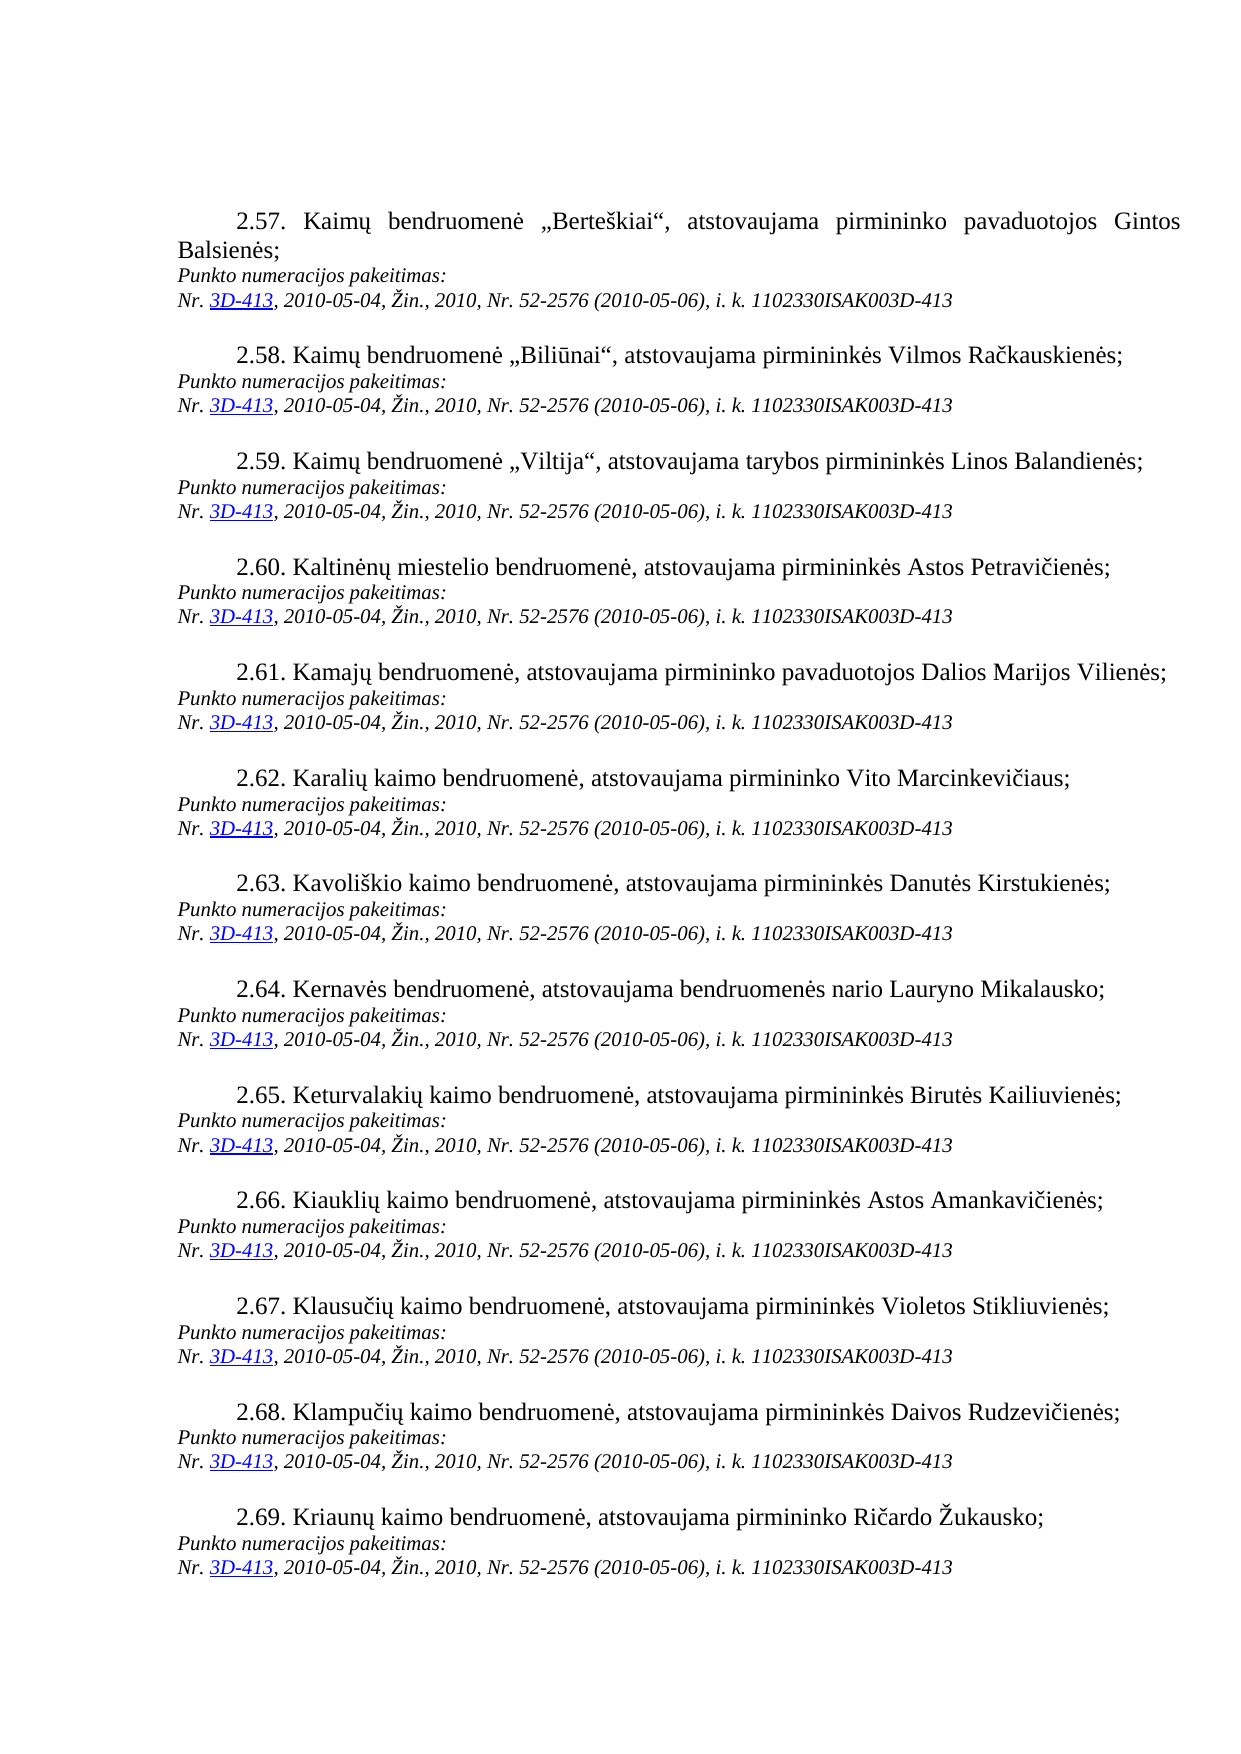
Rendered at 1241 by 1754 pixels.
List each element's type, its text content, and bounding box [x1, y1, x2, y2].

text 2.61. Kamajų bendruomenė, atstovaujama pirmininko pavaduotojos Dalios Marijos Vilienės; [177, 657, 1181, 686]
text 2.63. Kavoliškio kaimo bendruomenė, atstovaujama pirmininkės Danutės Kirstukienės; [177, 868, 1181, 897]
text 2.59. Kaimų bendruomenė „Viltija“, atstovaujama tarybos pirmininkės Linos Balandienės; [177, 446, 1181, 475]
text Punkto numeracijos pakeitimas: [177, 475, 1181, 499]
text Nr. 3D-413, 2010-05-04, Žin., 2010, Nr. 52-2576 (2010-05-06), i. k. 1102330ISAK003D-413 [177, 816, 1181, 840]
text Nr. 3D-413, 2010-05-04, Žin., 2010, Nr. 52-2576 (2010-05-06), i. k. 1102330ISAK003D-413 [177, 393, 1181, 417]
text Punkto numeracijos pakeitimas: [177, 792, 1181, 816]
text Nr. 3D-413, 2010-05-04, Žin., 2010, Nr. 52-2576 (2010-05-06), i. k. 1102330ISAK003D-413 [177, 1344, 1181, 1368]
text 2.58. Kaimų bendruomenė „Biliūnai“, atstovaujama pirmininkės Vilmos Račkauskienės; [177, 340, 1181, 369]
text Punkto numeracijos pakeitimas: [177, 263, 1181, 287]
text Nr. 3D-413, 2010-05-04, Žin., 2010, Nr. 52-2576 (2010-05-06), i. k. 1102330ISAK003D-413 [177, 921, 1181, 945]
text 2.68. Klampučių kaimo bendruomenė, atstovaujama pirmininkės Daivos Rudzevičienės; [177, 1397, 1181, 1425]
text Punkto numeracijos pakeitimas: [177, 897, 1181, 921]
text Nr. 3D-413, 2010-05-04, Žin., 2010, Nr. 52-2576 (2010-05-06), i. k. 1102330ISAK003D-413 [177, 710, 1181, 734]
text Punkto numeracijos pakeitimas: [177, 369, 1181, 393]
text Nr. 3D-413, 2010-05-04, Žin., 2010, Nr. 52-2576 (2010-05-06), i. k. 1102330ISAK003D-413 [177, 1027, 1181, 1051]
text 2.67. Klausučių kaimo bendruomenė, atstovaujama pirmininkės Violetos Stikliuvienės; [177, 1291, 1181, 1320]
text 2.64. Kernavės bendruomenė, atstovaujama bendruomenės nario Lauryno Mikalausko; [177, 974, 1181, 1003]
text Nr. 3D-413, 2010-05-04, Žin., 2010, Nr. 52-2576 (2010-05-06), i. k. 1102330ISAK003D-413 [177, 1238, 1181, 1262]
text Punkto numeracijos pakeitimas: [177, 1320, 1181, 1344]
text 2.69. Kriaunų kaimo bendruomenė, atstovaujama pirmininko Ričardo Žukausko; [177, 1502, 1181, 1531]
text Nr. 3D-413, 2010-05-04, Žin., 2010, Nr. 52-2576 (2010-05-06), i. k. 1102330ISAK003D-413 [177, 1449, 1181, 1473]
text Punkto numeracijos pakeitimas: [177, 580, 1181, 604]
text Nr. 3D-413, 2010-05-04, Žin., 2010, Nr. 52-2576 (2010-05-06), i. k. 1102330ISAK003D-413 [177, 604, 1181, 628]
text Nr. 3D-413, 2010-05-04, Žin., 2010, Nr. 52-2576 (2010-05-06), i. k. 1102330ISAK003D-413 [177, 499, 1181, 523]
text Punkto numeracijos pakeitimas: [177, 1003, 1181, 1027]
text Punkto numeracijos pakeitimas: [177, 1108, 1181, 1132]
text Punkto numeracijos pakeitimas: [177, 686, 1181, 710]
text 2.57. Kaimų bendruomenė „Berteškiai“, atstovaujama pirmininko pavaduotojos Gintos Balsienės; [177, 206, 1181, 263]
text Punkto numeracijos pakeitimas: [177, 1425, 1181, 1449]
text 2.62. Karalių kaimo bendruomenė, atstovaujama pirmininko Vito Marcinkevičiaus; [177, 763, 1181, 792]
text Punkto numeracijos pakeitimas: [177, 1214, 1181, 1238]
text Nr. 3D-413, 2010-05-04, Žin., 2010, Nr. 52-2576 (2010-05-06), i. k. 1102330ISAK003D-413 [177, 1555, 1181, 1579]
text 2.65. Keturvalakių kaimo bendruomenė, atstovaujama pirmininkės Birutės Kailiuvienės; [177, 1080, 1181, 1108]
text 2.66. Kiauklių kaimo bendruomenė, atstovaujama pirmininkės Astos Amankavičienės; [177, 1185, 1181, 1214]
text Nr. 3D-413, 2010-05-04, Žin., 2010, Nr. 52-2576 (2010-05-06), i. k. 1102330ISAK003D-413 [177, 1132, 1181, 1157]
text 2.60. Kaltinėnų miestelio bendruomenė, atstovaujama pirmininkės Astos Petravičienės; [177, 552, 1181, 580]
text Nr. 3D-413, 2010-05-04, Žin., 2010, Nr. 52-2576 (2010-05-06), i. k. 1102330ISAK003D-413 [177, 287, 1181, 312]
text Punkto numeracijos pakeitimas: [177, 1531, 1181, 1555]
